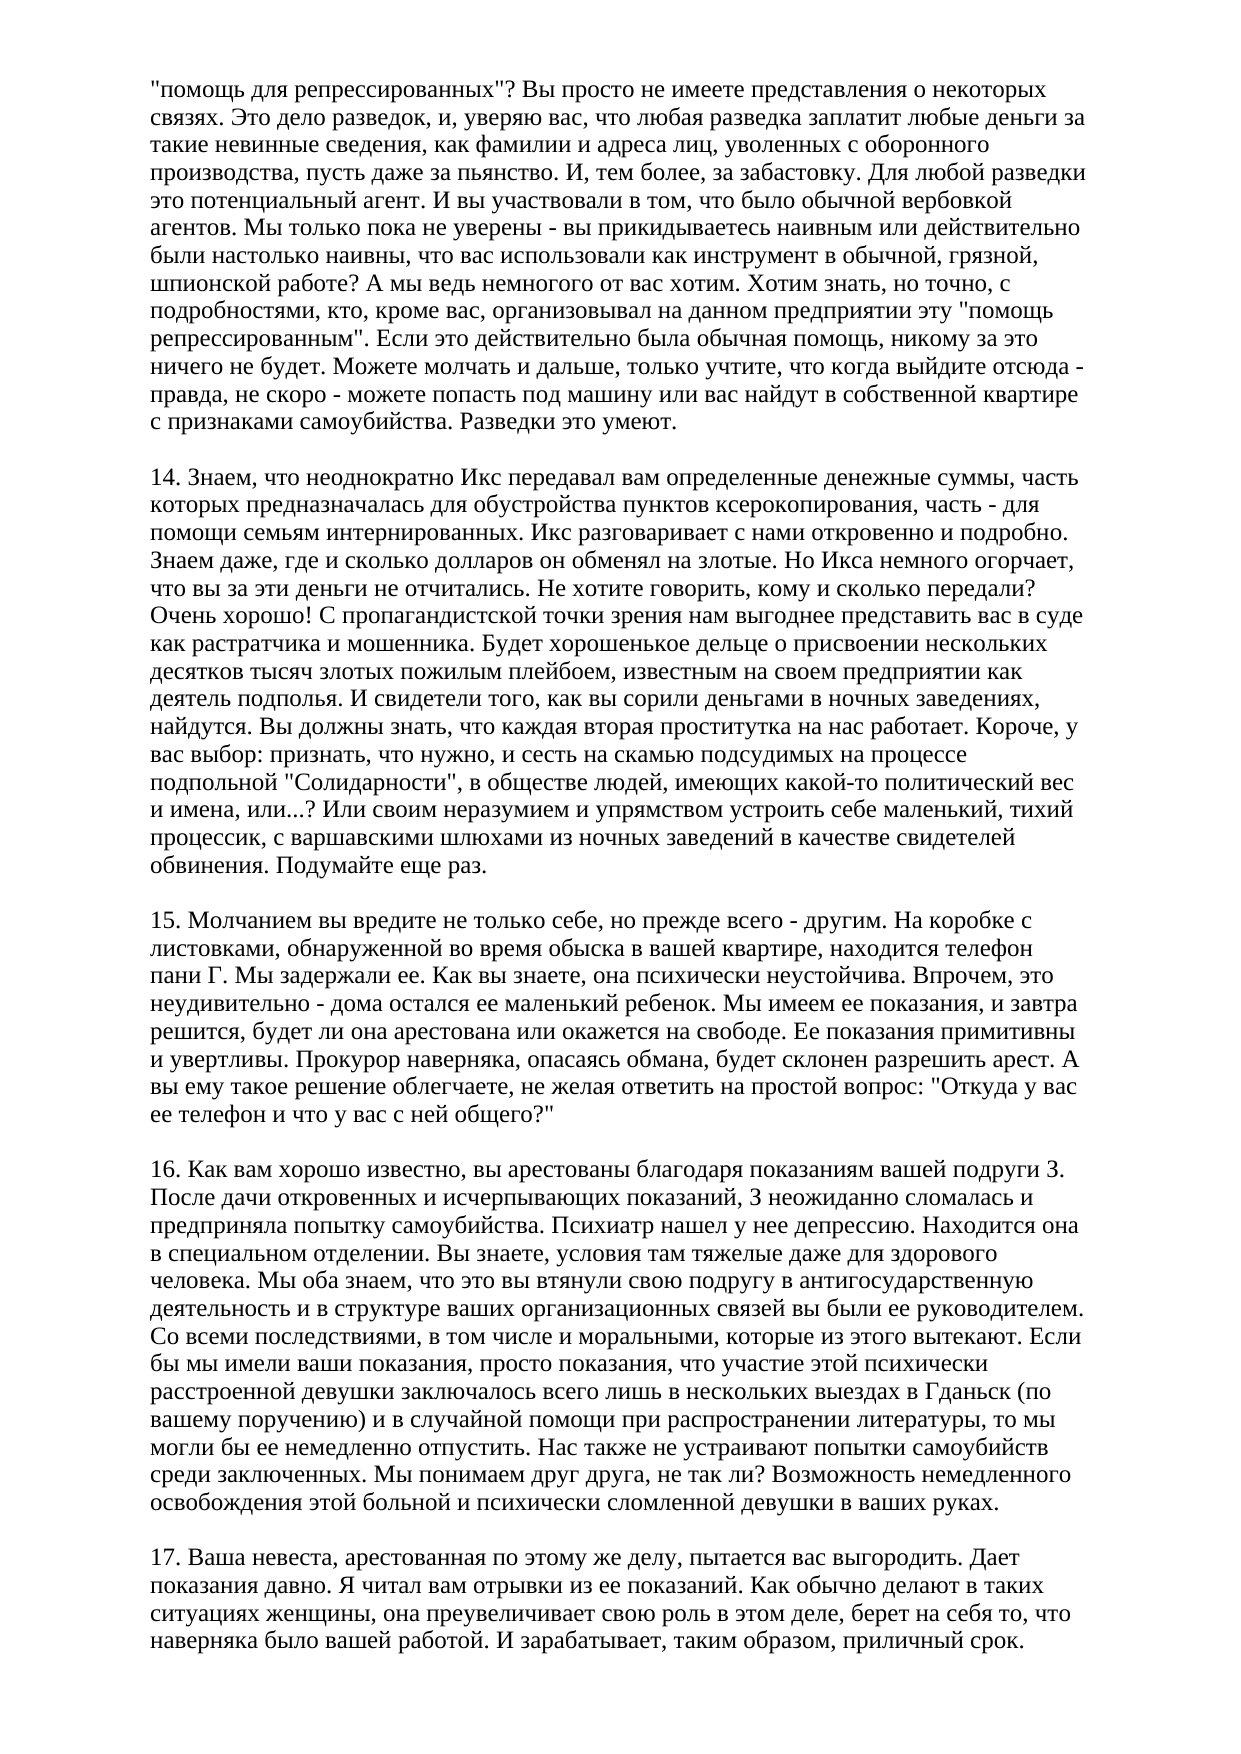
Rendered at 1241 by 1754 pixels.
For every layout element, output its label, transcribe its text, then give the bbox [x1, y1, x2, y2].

text 17. Ваша невеста, арестованная по этому же делу, пытается вас выгородить. Дает показания давно. Я читал вам отрывки из ее показаний. Как обычно делают в таких ситуациях женщины, она преувеличивает свою роль в этом деле, берет на себя то, что наверняка было вашей работой. И зарабатывает, таким образом, приличный срок. [150, 1543, 1090, 1654]
text "помощь для репрессированных"? Вы просто не имеете представления о некоторых связях. Это дело разведок, и, уверяю вас, что любая разведка заплатит любые деньги за такие невинные сведения, как фамилии и адреса лиц, уволенных с оборонного производства, пусть даже за пьянство. И, тем более, за забастовку. Для любой разведки это потенциальный агент. И вы участвовали в том, что было обычной вербовкой агентов. Мы только пока не уверены - вы прикидываетесь наивным или действительно были настолько наивны, что вас использовали как инструмент в обычной, грязной, шпионской работе? А мы ведь немногого от вас хотим. Хотим знать, но точно, с подробностями, кто, кроме вас, организовывал на данном предприятии эту "помощь репрессированным". Если это действительно была обычная помощь, никому за это ничего не будет. Можете молчать и дальше, только учтите, что когда выйдите отсюда - правда, не скоро - можете попасть под машину или вас найдут в собственной квартире с признаками самоубийства. Разведки это умеют. [150, 75, 1090, 435]
text 14. Знаем, что неоднократно Икс передавал вам определенные денежные суммы, часть которых предназначалась для обустройства пунктов ксерокопирования, часть - для помощи семьям интернированных. Икс разговаривает с нами откровенно и подробно. Знаем даже, где и сколько долларов он обменял на злотые. Но Икса немного огорчает, что вы за эти деньги не отчитались. Не хотите говорить, кому и сколько передали? Очень хорошо! С пропагандистской точки зрения нам выгоднее представить вас в суде как растратчика и мошенника. Будет хорошенькое дельце о присвоении нескольких десятков тысяч злотых пожилым плейбоем, известным на своем предприятии как деятель подполья. И свидетели того, как вы сорили деньгами в ночных заведениях, найдутся. Вы должны знать, что каждая вторая проститутка на нас работает. Короче, у вас выбор: признать, что нужно, и сесть на скамью подсудимых на процессе подпольной "Солидарности", в обществе людей, имеющих какой-то политический вес и имена, или...? Или своим неразумием и упрямством устроить себе маленький, тихий процессик, с варшавскими шлюхами из ночных заведений в качестве свидетелей обвинения. Подумайте еще раз. [150, 463, 1090, 878]
text 16. Как вам хорошо известно, вы арестованы благодаря показаниям вашей подруги З. После дачи откровенных и исчерпывающих показаний, З неожиданно сломалась и предприняла попытку самоубийства. Психиатр нашел у нее депрессию. Находится она в специальном отделении. Вы знаете, условия там тяжелые даже для здорового человека. Мы оба знаем, что это вы втянули свою подругу в антигосударственную деятельность и в структуре ваших организационных связей вы были ее руководителем. Со всеми последствиями, в том числе и моральными, которые из этого вытекают. Если бы мы имели ваши показания, просто показания, что участие этой психически расстроенной девушки заключалось всего лишь в нескольких выездах в Гданьск (по вашему поручению) и в случайной помощи при распространении литературы, то мы могли бы ее немедленно отпустить. Нас также не устраивают попытки самоубийств среди заключенных. Мы понимаем друг друга, не так ли? Возможность немедленного освобождения этой больной и психически сломленной девушки в ваших руках. [150, 1156, 1090, 1516]
text 15. Молчанием вы вредите не только себе, но прежде всего - другим. На коробке с листовками, обнаруженной во время обыска в вашей квартире, находится телефон пани Г. Мы задержали ее. Как вы знаете, она психически неустойчива. Впрочем, это неудивительно - дома остался ее маленький ребенок. Мы имеем ее показания, и завтра решится, будет ли она арестована или окажется на свободе. Ее показания примитивны и увертливы. Прокурор наверняка, опасаясь обмана, будет склонен разрешить арест. А вы ему такое решение облегчаете, не желая ответить на простой вопрос: "Откуда у вас ее телефон и что у вас с ней общего?" [150, 906, 1090, 1128]
